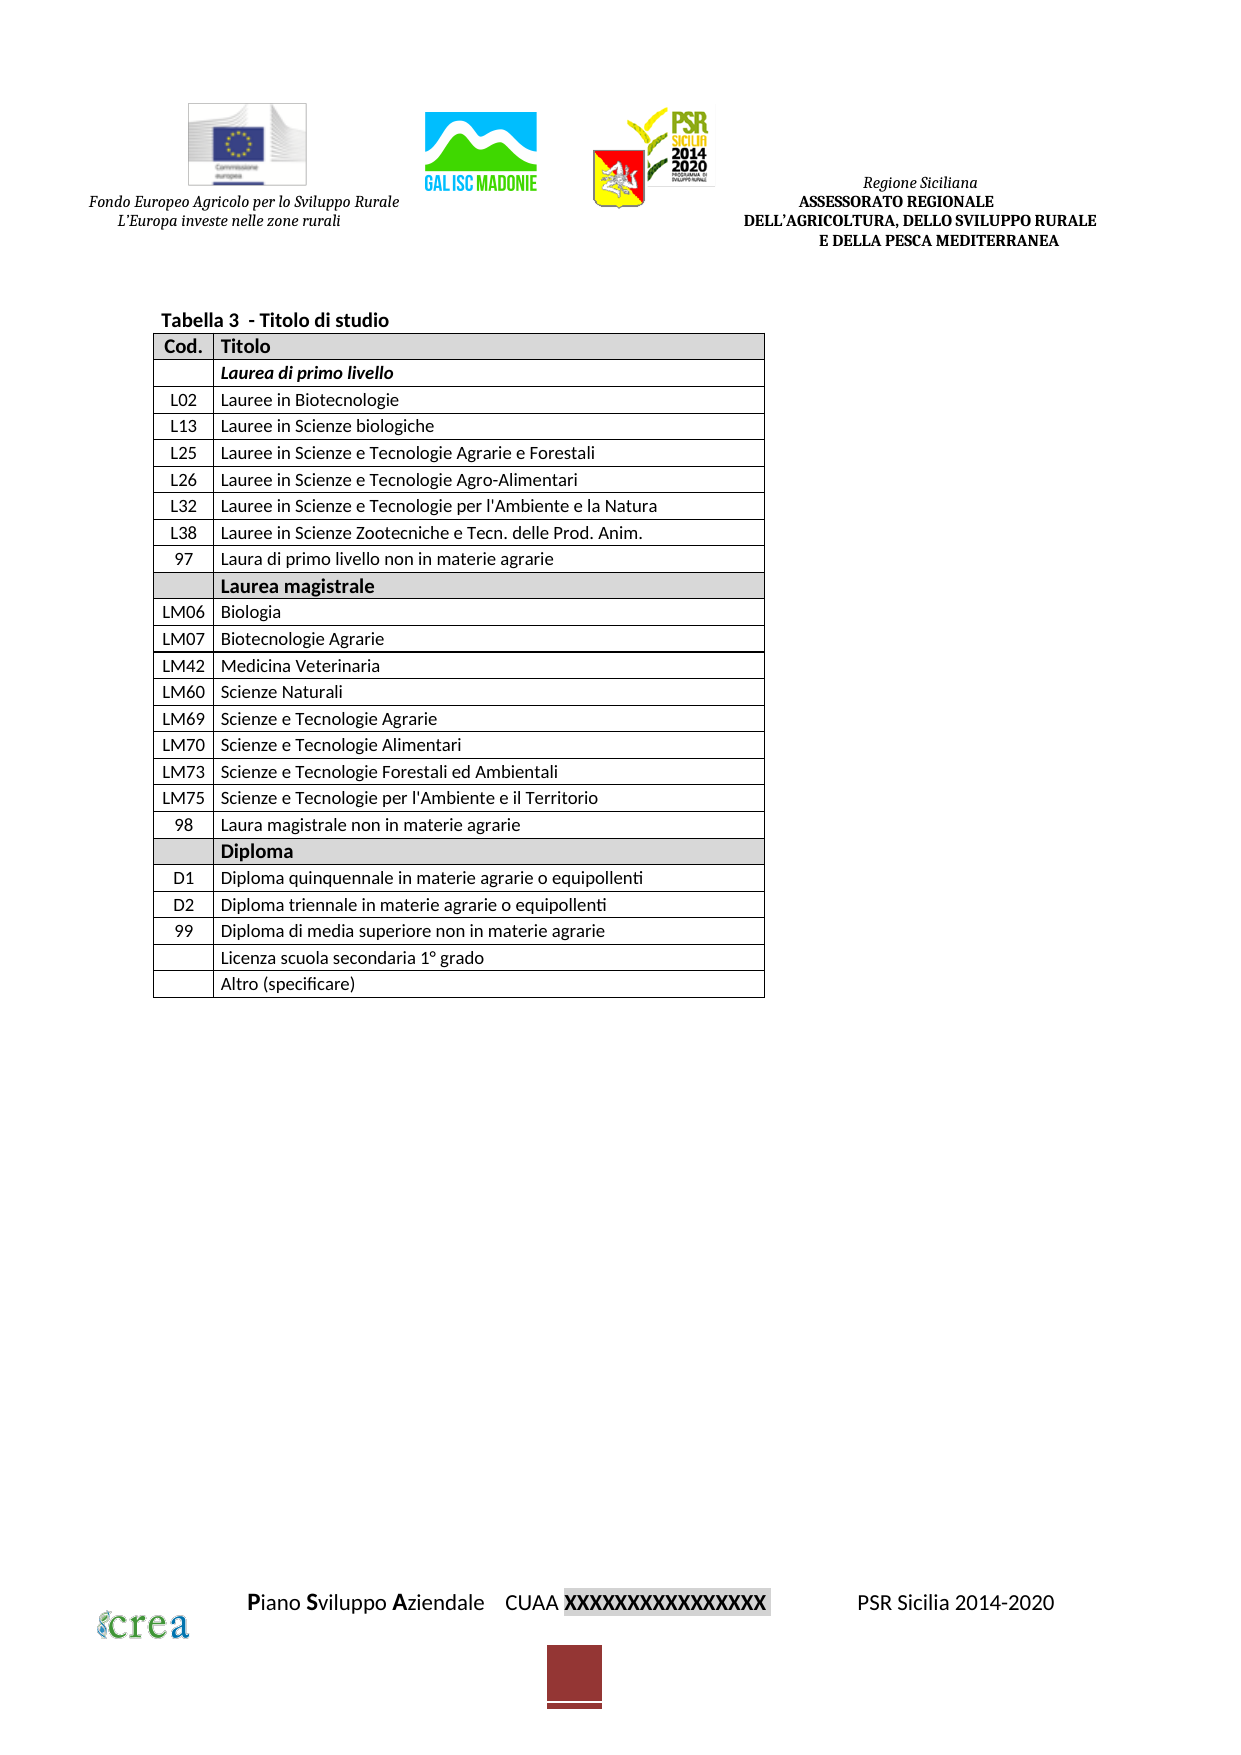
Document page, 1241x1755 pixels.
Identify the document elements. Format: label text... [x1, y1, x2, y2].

table_cell D1 [154, 865, 213, 891]
table_cell Laura di primo livello non in materie agrarie [214, 546, 764, 572]
table_cell LM42 [154, 653, 213, 678]
table_cell LM60 [154, 679, 213, 704]
table_cell D2 [154, 892, 213, 917]
table_cell Medicina Veterinaria [214, 653, 764, 678]
table_cell [154, 971, 213, 997]
table_cell [154, 573, 213, 598]
table_cell Lauree in Biotecnologie [214, 387, 764, 412]
table_cell Licenza scuola secondaria 1° grado [214, 945, 764, 970]
table_cell Diploma quinquennale in materie agrarie o equipollenti [214, 865, 764, 891]
table_cell Scienze e Tecnologie per l'Ambiente e il Territorio [214, 785, 764, 811]
table_cell 98 [154, 812, 213, 837]
table_cell Laurea di primo livello [214, 360, 764, 386]
table_cell Lauree in Scienze Zootecniche e Tecn. delle Prod. Anim. [214, 520, 764, 545]
table_cell L25 [154, 440, 213, 466]
table_cell LM73 [154, 759, 213, 784]
table_cell LM69 [154, 706, 213, 731]
table_cell 99 [154, 918, 213, 944]
table_cell Diploma triennale in materie agrarie o equipollenti [214, 892, 764, 917]
table_cell LM70 [154, 732, 213, 758]
table_cell LM07 [154, 626, 213, 651]
table_cell Scienze e Tecnologie Agrarie [214, 706, 764, 731]
table_cell Lauree in Scienze e Tecnologie Agro-Alimentari [214, 467, 764, 492]
table_cell [154, 360, 213, 386]
table_cell Diploma [214, 839, 764, 864]
table_cell L32 [154, 493, 213, 519]
table_cell Laurea magistrale [214, 573, 764, 598]
table_cell Lauree in Scienze e Tecnologie per l'Ambiente e la Natura [214, 493, 764, 519]
table_cell [154, 945, 213, 970]
table_cell Cod. [154, 334, 213, 359]
table_header Tabella 3 - Titolo di studio [154, 306, 764, 333]
table_cell 97 [154, 546, 213, 572]
table_cell L02 [154, 387, 213, 412]
table_cell Biotecnologie Agrarie [214, 626, 764, 651]
table_cell Scienze e Tecnologie Alimentari [214, 732, 764, 758]
table_cell Titolo [214, 334, 764, 359]
table_cell L13 [154, 414, 213, 439]
table_cell Lauree in Scienze e Tecnologie Agrarie e Forestali [214, 440, 764, 466]
table_cell Altro (specificare) [214, 971, 764, 997]
table_cell Laura magistrale non in materie agrarie [214, 812, 764, 837]
table_cell Diploma di media superiore non in materie agrarie [214, 918, 764, 944]
table_cell [154, 839, 213, 864]
table_cell LM75 [154, 785, 213, 811]
table_cell L26 [154, 467, 213, 492]
table_cell L38 [154, 520, 213, 545]
table_cell Lauree in Scienze biologiche [214, 414, 764, 439]
table_cell Scienze e Tecnologie Forestali ed Ambientali [214, 759, 764, 784]
table_cell Biologia [214, 599, 764, 625]
table_cell Scienze Naturali [214, 679, 764, 704]
table_cell LM06 [154, 599, 213, 625]
